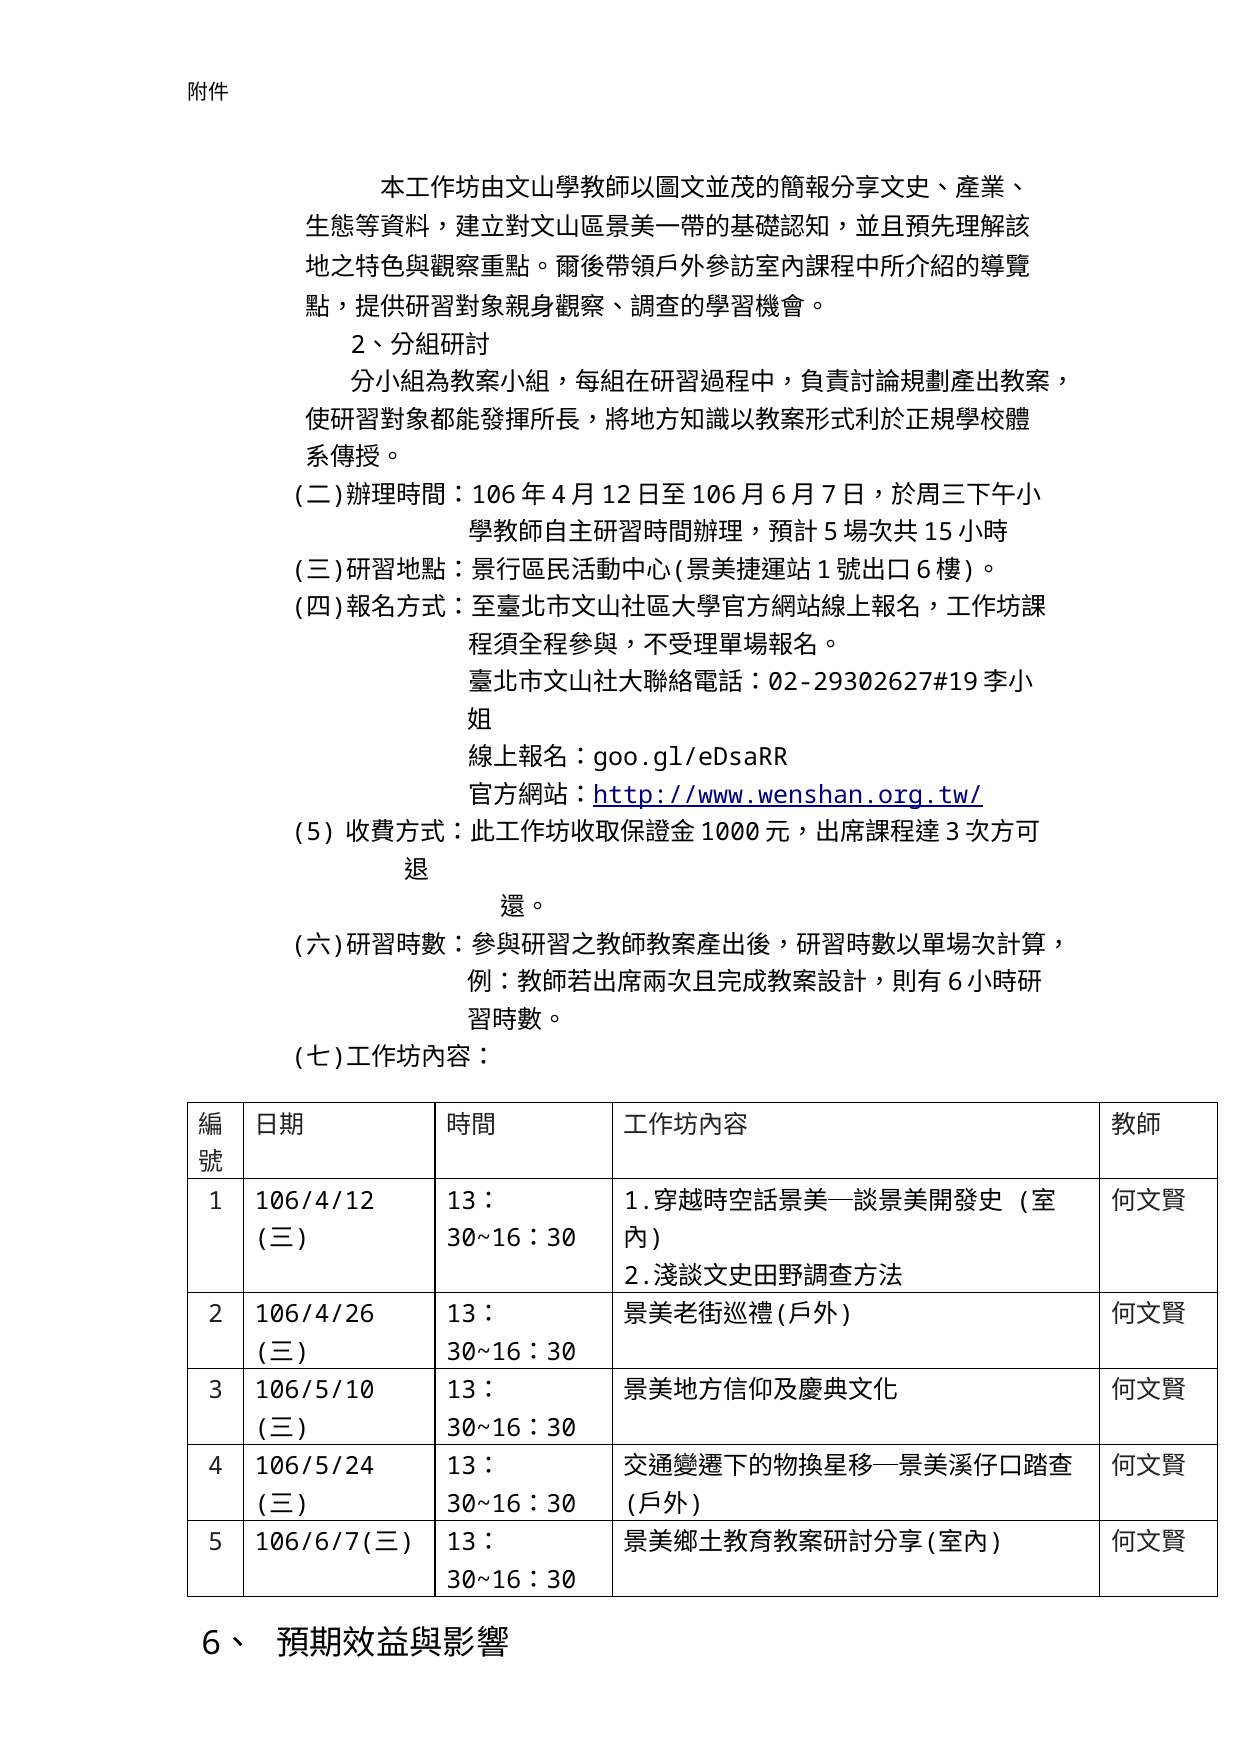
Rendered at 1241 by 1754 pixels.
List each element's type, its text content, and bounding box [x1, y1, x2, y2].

table_cell 106/5/10 (三) [244, 1369, 434, 1444]
text 本工作坊由文山學教師以圖文並茂的簡報分享文史、產業、生態等資料，建立對文山區景美一帶的基礎認知，並且預先理解該地之特色與觀察重點。爾後帶領戶外參訪室內課程中所介紹的導覽點，提供研習對象親身觀察、調查的學習機會。 [306, 164, 1053, 323]
text (三)研習地點：景行區民活動中心(景美捷運站1號出口6樓)。 [291, 548, 1053, 585]
text (四)報名方式：至臺北市文山社區大學官方網站線上報名，工作坊課程須全程參與，不受理單場報名。 [291, 585, 1053, 660]
table_cell 景美地方信仰及慶典文化 [613, 1369, 1099, 1444]
table_cell 106/6/7(三) [244, 1521, 434, 1596]
table_cell 106/4/12(三) [244, 1179, 434, 1292]
table_cell 何文賢 [1100, 1445, 1217, 1520]
table_cell 13：30~16：30 [436, 1521, 612, 1596]
table_cell 景美老街巡禮(戶外) [613, 1293, 1099, 1368]
table_cell 13：30~16：30 [436, 1293, 612, 1368]
table_cell 何文賢 [1100, 1369, 1217, 1444]
table_cell 106/5/24 (三) [244, 1445, 434, 1520]
table_cell 何文賢 [1100, 1179, 1217, 1292]
table_cell 4 [188, 1445, 243, 1520]
list 收費方式：此工作坊收取保證金1000元，出席課程達3次方可退 [291, 810, 1053, 885]
table_header 時間 [436, 1103, 612, 1178]
table_cell 何文賢 [1100, 1293, 1217, 1368]
table_cell 景美鄉土教育教案研討分享(室內) [613, 1521, 1099, 1596]
table_cell 106/4/26(三) [244, 1293, 434, 1368]
table_header 教師 [1100, 1103, 1217, 1178]
table_header 編號 [188, 1103, 243, 1178]
text 官方網站：http://www.wenshan.org.tw/ [468, 773, 1053, 810]
text 臺北市文山社大聯絡電話：02-29302627#19李小姐 [468, 660, 1053, 735]
table_header 日期 [244, 1103, 434, 1178]
text 還。 [350, 885, 1053, 923]
table_cell 交通變遷下的物換星移─景美溪仔口踏查(戶外) [613, 1445, 1099, 1520]
text (七)工作坊內容： [276, 1035, 1053, 1073]
list 預期效益與影響 [201, 1616, 1068, 1664]
table_cell 5 [188, 1521, 243, 1596]
table_cell 13：30~16：30 [436, 1179, 612, 1292]
table_cell 13：30~16：30 [436, 1445, 612, 1520]
table_header 工作坊內容 [613, 1103, 1099, 1178]
table_cell 何文賢 [1100, 1521, 1217, 1596]
text 2、分組研討 [276, 323, 1053, 360]
text (六)研習時數：參與研習之教師教案產出後，研習時數以單場次計算，例：教師若出席兩次且完成教案設計，則有6小時研習時數。 [291, 923, 1053, 1035]
text (二)辦理時間：106年4月12日至106月6月7日，於周三下午小學教師自主研習時間辦理，預計5場次共15小時 [291, 473, 1053, 548]
table_cell 1.穿越時空話景美─談景美開發史 (室內) 2.淺談文史田野調查方法 [613, 1179, 1099, 1292]
text 線上報名：goo.gl/eDsaRR [468, 735, 1053, 773]
table_cell 13：30~16：30 [436, 1369, 612, 1444]
table_cell 1 [188, 1179, 243, 1292]
text 分小組為教案小組，每組在研習過程中，負責討論規劃產出教案，使研習對象都能發揮所長，將地方知識以教案形式利於正規學校體系傳授。 [306, 360, 1053, 473]
table_cell 2 [188, 1293, 243, 1368]
table_cell 3 [188, 1369, 243, 1444]
